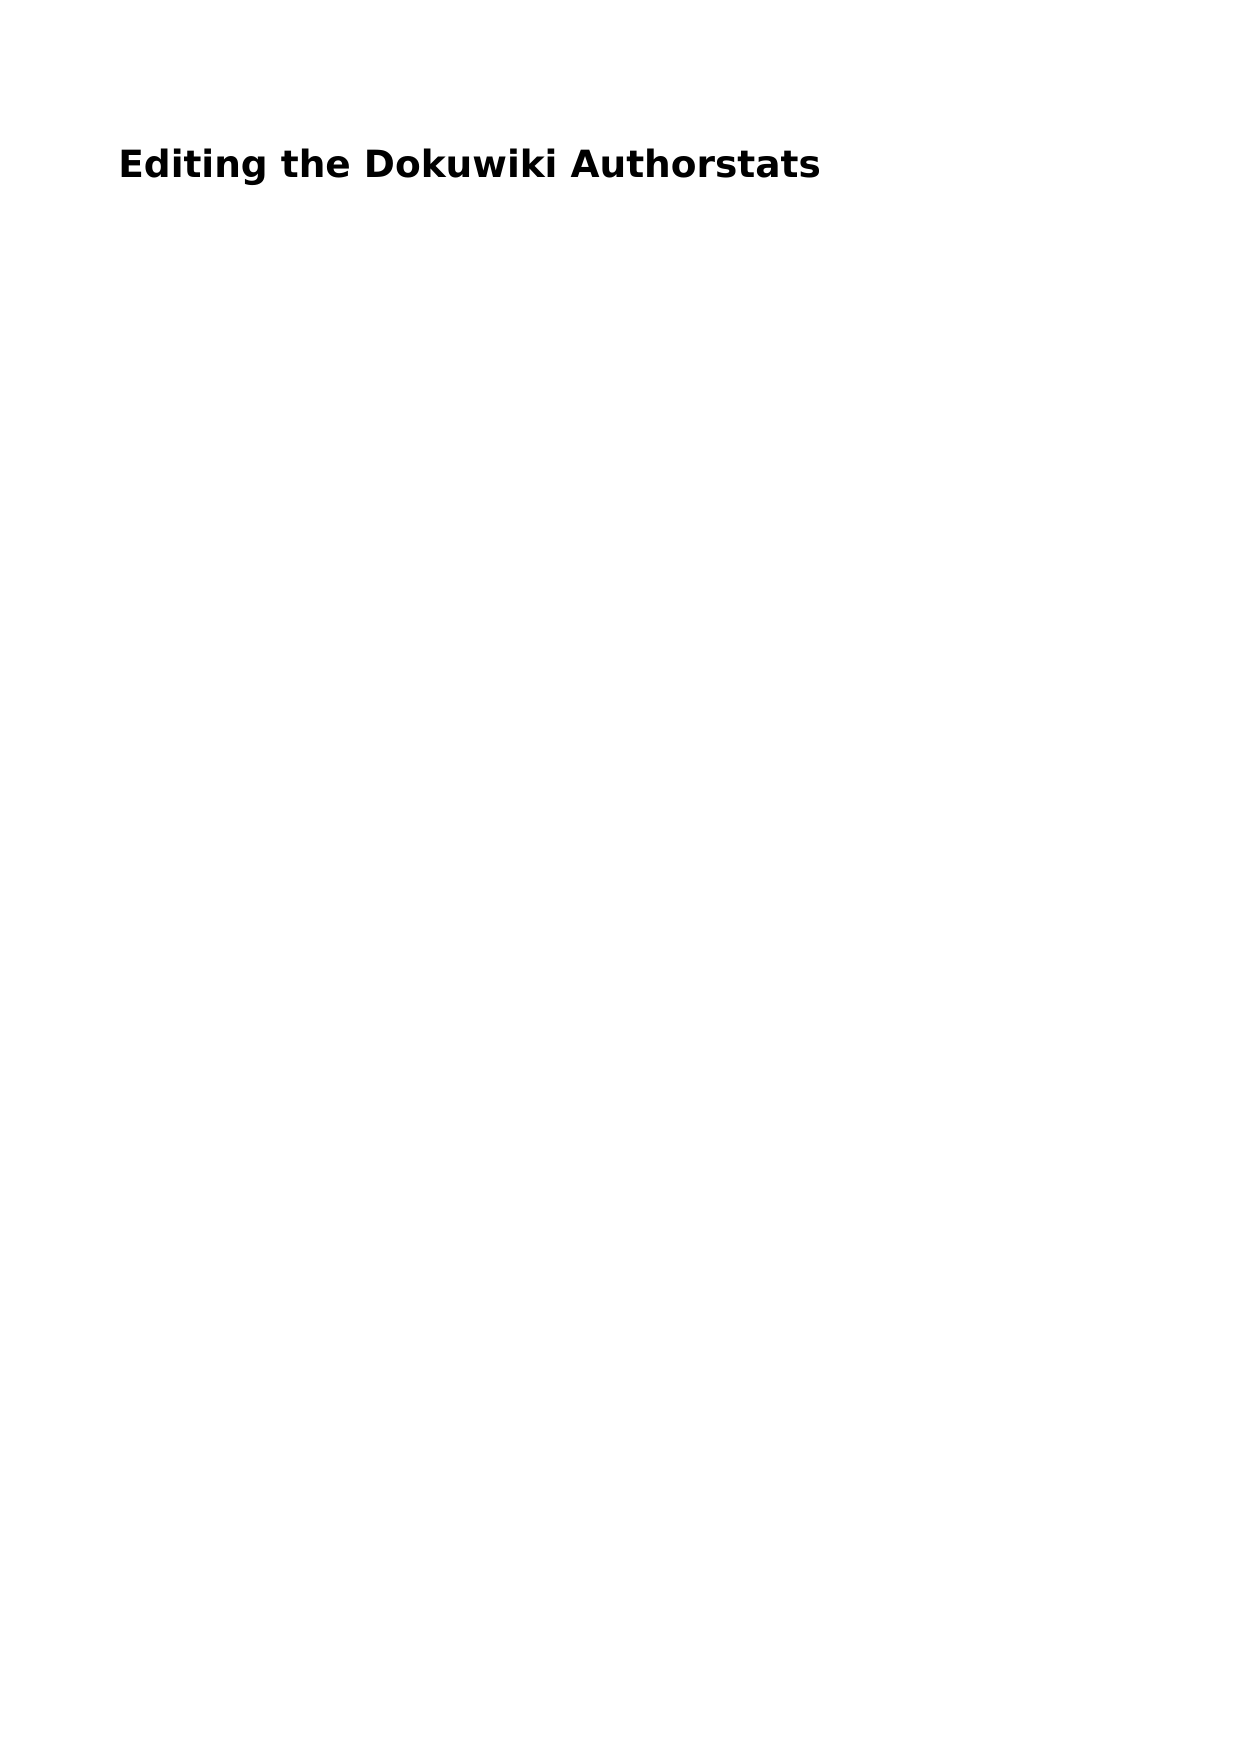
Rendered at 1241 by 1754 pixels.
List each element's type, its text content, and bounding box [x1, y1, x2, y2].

subtitle Editing the Dokuwiki Authorstats [118, 143, 1122, 187]
